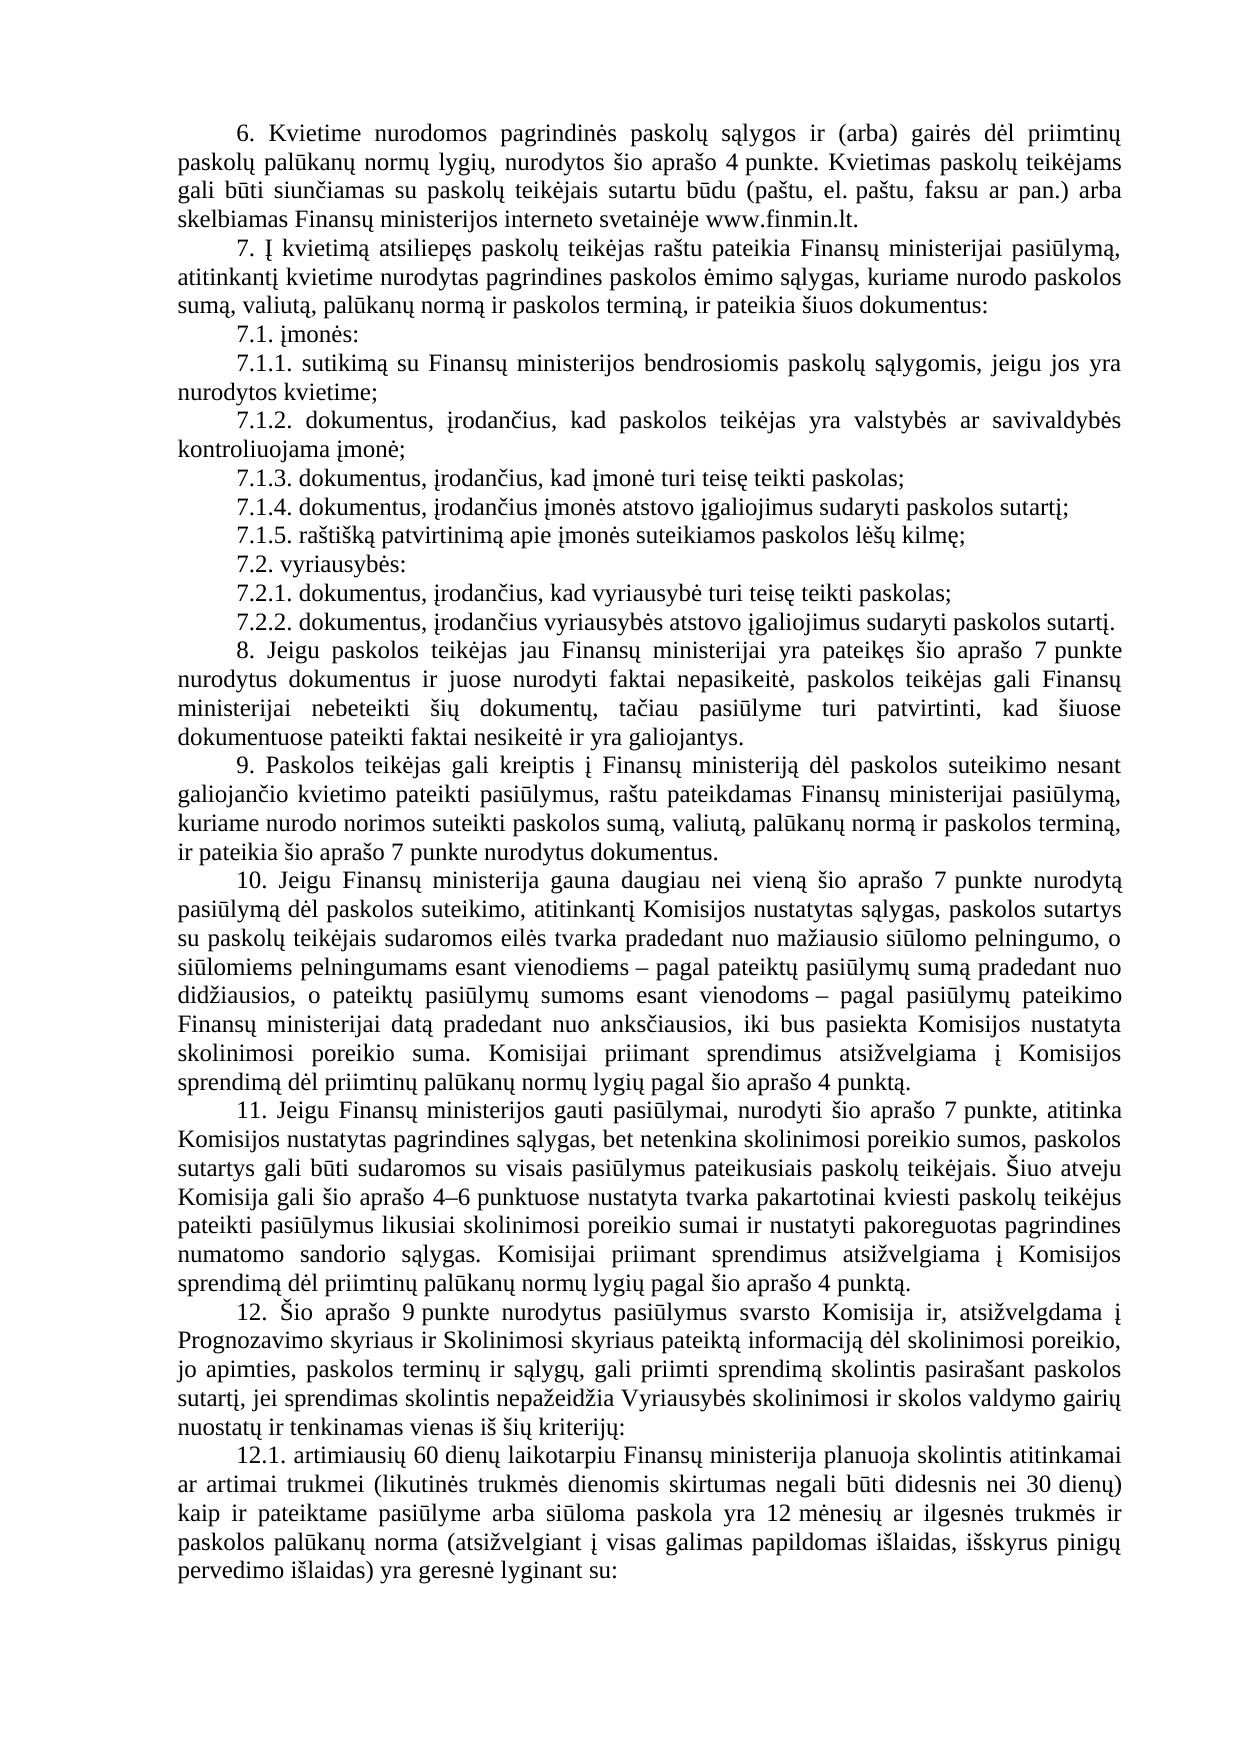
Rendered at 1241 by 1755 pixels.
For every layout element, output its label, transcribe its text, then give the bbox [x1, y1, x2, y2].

text 7.2.2. dokumentus, įrodančius vyriausybės atstovo įgaliojimus sudaryti paskolos sutartį. [177, 607, 1122, 636]
text 8. Jeigu paskolos teikėjas jau Finansų ministerijai yra pateikęs šio aprašo 7 punkte nurodytus dokumentus ir juose nurodyti faktai nepasikeitė, paskolos teikėjas gali Finansų ministerijai nebeteikti šių dokumentų, tačiau pasiūlyme turi patvirtinti, kad šiuose dokumentuose pateikti faktai nesikeitė ir yra galiojantys. [177, 636, 1122, 751]
text 9. Paskolos teikėjas gali kreiptis į Finansų ministeriją dėl paskolos suteikimo nesant galiojančio kvietimo pateikti pasiūlymus, raštu pateikdamas Finansų ministerijai pasiūlymą, kuriame nurodo norimos suteikti paskolos sumą, valiutą, palūkanų normą ir paskolos terminą, ir pateikia šio aprašo 7 punkte nurodytus dokumentus. [177, 751, 1122, 866]
text 7.1.3. dokumentus, įrodančius, kad įmonė turi teisę teikti paskolas; [177, 463, 1122, 492]
text 7.2.1. dokumentus, įrodančius, kad vyriausybė turi teisę teikti paskolas; [177, 578, 1122, 607]
text 11. Jeigu Finansų ministerijos gauti pasiūlymai, nurodyti šio aprašo 7 punkte, atitinka Komisijos nustatytas pagrindines sąlygas, bet netenkina skolinimosi poreikio sumos, paskolos sutartys gali būti sudaromos su visais pasiūlymus pateikusiais paskolų teikėjais. Šiuo atveju Komisija gali šio aprašo 4–6 punktuose nustatyta tvarka pakartotinai kviesti paskolų teikėjus pateikti pasiūlymus likusiai skolinimosi poreikio sumai ir nustatyti pakoreguotas pagrindines numatomo sandorio sąlygas. Komisijai priimant sprendimus atsižvelgiama į Komisijos sprendimą dėl priimtinų palūkanų normų lygių pagal šio aprašo 4 punktą. [177, 1096, 1122, 1297]
text 7. Į kvietimą atsiliepęs paskolų teikėjas raštu pateikia Finansų ministerijai pasiūlymą, atitinkantį kvietime nurodytas pagrindines paskolos ėmimo sąlygas, kuriame nurodo paskolos sumą, valiutą, palūkanų normą ir paskolos terminą, ir pateikia šiuos dokumentus: [177, 233, 1122, 319]
text 7.1.2. dokumentus, įrodančius, kad paskolos teikėjas yra valstybės ar savivaldybės kontroliuojama įmonė; [177, 406, 1122, 463]
text 7.1.4. dokumentus, įrodančius įmonės atstovo įgaliojimus sudaryti paskolos sutartį; [177, 492, 1122, 521]
text 7.2. vyriausybės: [177, 549, 1122, 578]
text 7.1. įmonės: [177, 319, 1122, 348]
text 7.1.1. sutikimą su Finansų ministerijos bendrosiomis paskolų sąlygomis, jeigu jos yra nurodytos kvietime; [177, 348, 1122, 406]
text 10. Jeigu Finansų ministerija gauna daugiau nei vieną šio aprašo 7 punkte nurodytą pasiūlymą dėl paskolos suteikimo, atitinkantį Komisijos nustatytas sąlygas, paskolos sutartys su paskolų teikėjais sudaromos eilės tvarka pradedant nuo mažiausio siūlomo pelningumo, o siūlomiems pelningumams esant vienodiems – pagal pateiktų pasiūlymų sumą pradedant nuo didžiausios, o pateiktų pasiūlymų sumoms esant vienodoms – pagal pasiūlymų pateikimo Finansų ministerijai datą pradedant nuo anksčiausios, iki bus pasiekta Komisijos nustatyta skolinimosi poreikio suma. Komisijai priimant sprendimus atsižvelgiama į Komisijos sprendimą dėl priimtinų palūkanų normų lygių pagal šio aprašo 4 punktą. [177, 866, 1122, 1096]
text 12. Šio aprašo 9 punkte nurodytus pasiūlymus svarsto Komisija ir, atsižvelgdama į Prognozavimo skyriaus ir Skolinimosi skyriaus pateiktą informaciją dėl skolinimosi poreikio, jo apimties, paskolos terminų ir sąlygų, gali priimti sprendimą skolintis pasirašant paskolos sutartį, jei sprendimas skolintis nepažeidžia Vyriausybės skolinimosi ir skolos valdymo gairių nuostatų ir tenkinamas vienas iš šių kriterijų: [177, 1297, 1122, 1441]
text 6. Kvietime nurodomos pagrindinės paskolų sąlygos ir (arba) gairės dėl priimtinų paskolų palūkanų normų lygių, nurodytos šio aprašo 4 punkte. Kvietimas paskolų teikėjams gali būti siunčiamas su paskolų teikėjais sutartu būdu (paštu, el. paštu, faksu ar pan.) arba skelbiamas Finansų ministerijos interneto svetainėje www.finmin.lt. [177, 118, 1122, 233]
text 12.1. artimiausių 60 dienų laikotarpiu Finansų ministerija planuoja skolintis atitinkamai ar artimai trukmei (likutinės trukmės dienomis skirtumas negali būti didesnis nei 30 dienų) kaip ir pateiktame pasiūlyme arba siūloma paskola yra 12 mėnesių ar ilgesnės trukmės ir paskolos palūkanų norma (atsižvelgiant į visas galimas papildomas išlaidas, išskyrus pinigų pervedimo išlaidas) yra geresnė lyginant su: [177, 1441, 1122, 1584]
text 7.1.5. raštišką patvirtinimą apie įmonės suteikiamos paskolos lėšų kilmę; [177, 521, 1122, 549]
